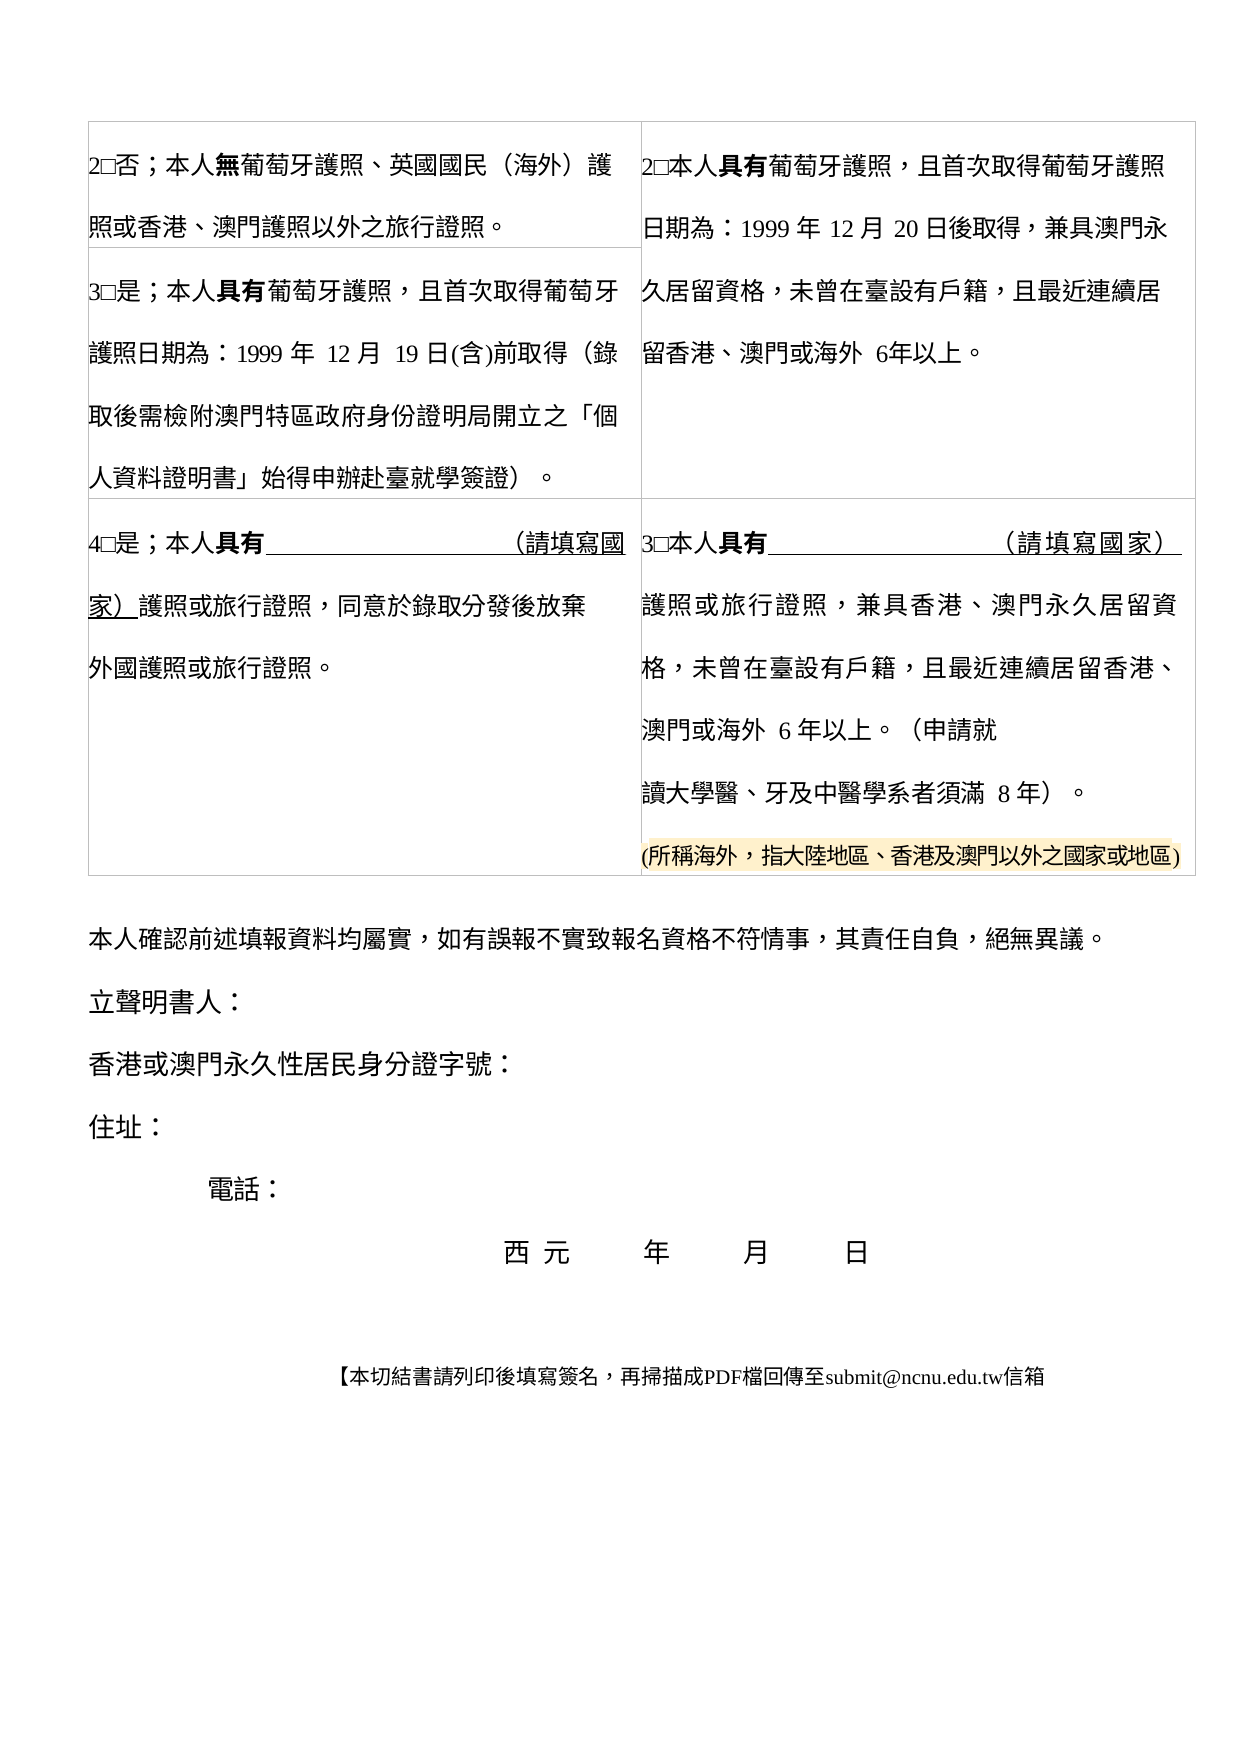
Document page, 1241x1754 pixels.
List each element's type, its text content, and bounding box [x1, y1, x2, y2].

text 電話： [207, 1146, 1167, 1209]
text 立聲明書人： [88, 959, 1167, 1021]
text 香港或澳門永久性居民身分證字號： [89, 1021, 1167, 1084]
table_cell 3□是；本人具有葡萄牙護照，且首次取得葡萄牙護照日期為：1999 年 12 月 19 日(含)前取得（錄取後需檢附澳門特區政府身份證明局開立之「個人資料證明書」始得申辦赴臺就學簽證）。 [89, 248, 641, 498]
table_cell 3□本人具有 （請填寫國家）護照或旅行證照，兼具香港、澳門永久居留資格，未曾在臺設有戶籍，且最近連續居留香港、澳門或海外 6 年以上。（申請就 讀大學醫、牙及中醫學系者須滿 8 年）。 (所稱海外，指大陸地區、香港及澳門以外之國家或地區) [642, 499, 1195, 875]
table_cell 4□是；本人具有 （請填寫國 家）護照或旅行證照，同意於錄取分發後放棄 外國護照或旅行證照。 [89, 499, 641, 875]
table_cell 2□否；本人無葡萄牙護照、英國國民（海外）護照或香港、澳門護照以外之旅行證照。 [89, 122, 641, 247]
text 【本切結書請列印後填寫簽名，再掃描成PDF檔回傳至submit@ncnu.edu.tw信箱 [207, 1334, 1167, 1396]
text 西 元 年 月 日 [207, 1209, 1167, 1271]
table_cell 2□本人具有葡萄牙護照，且首次取得葡萄牙護照日期為：1999 年 12 月 20 日後取得，兼具澳門永久居留資格，未曾在臺設有戶籍，且最近連續居留香港、澳門或海外 6年以上。 [642, 122, 1195, 498]
text 住址： [89, 1084, 1167, 1146]
text 本人確認前述填報資料均屬實，如有誤報不實致報名資格不符情事，其責任自負，絕無異議。 [88, 896, 1167, 959]
